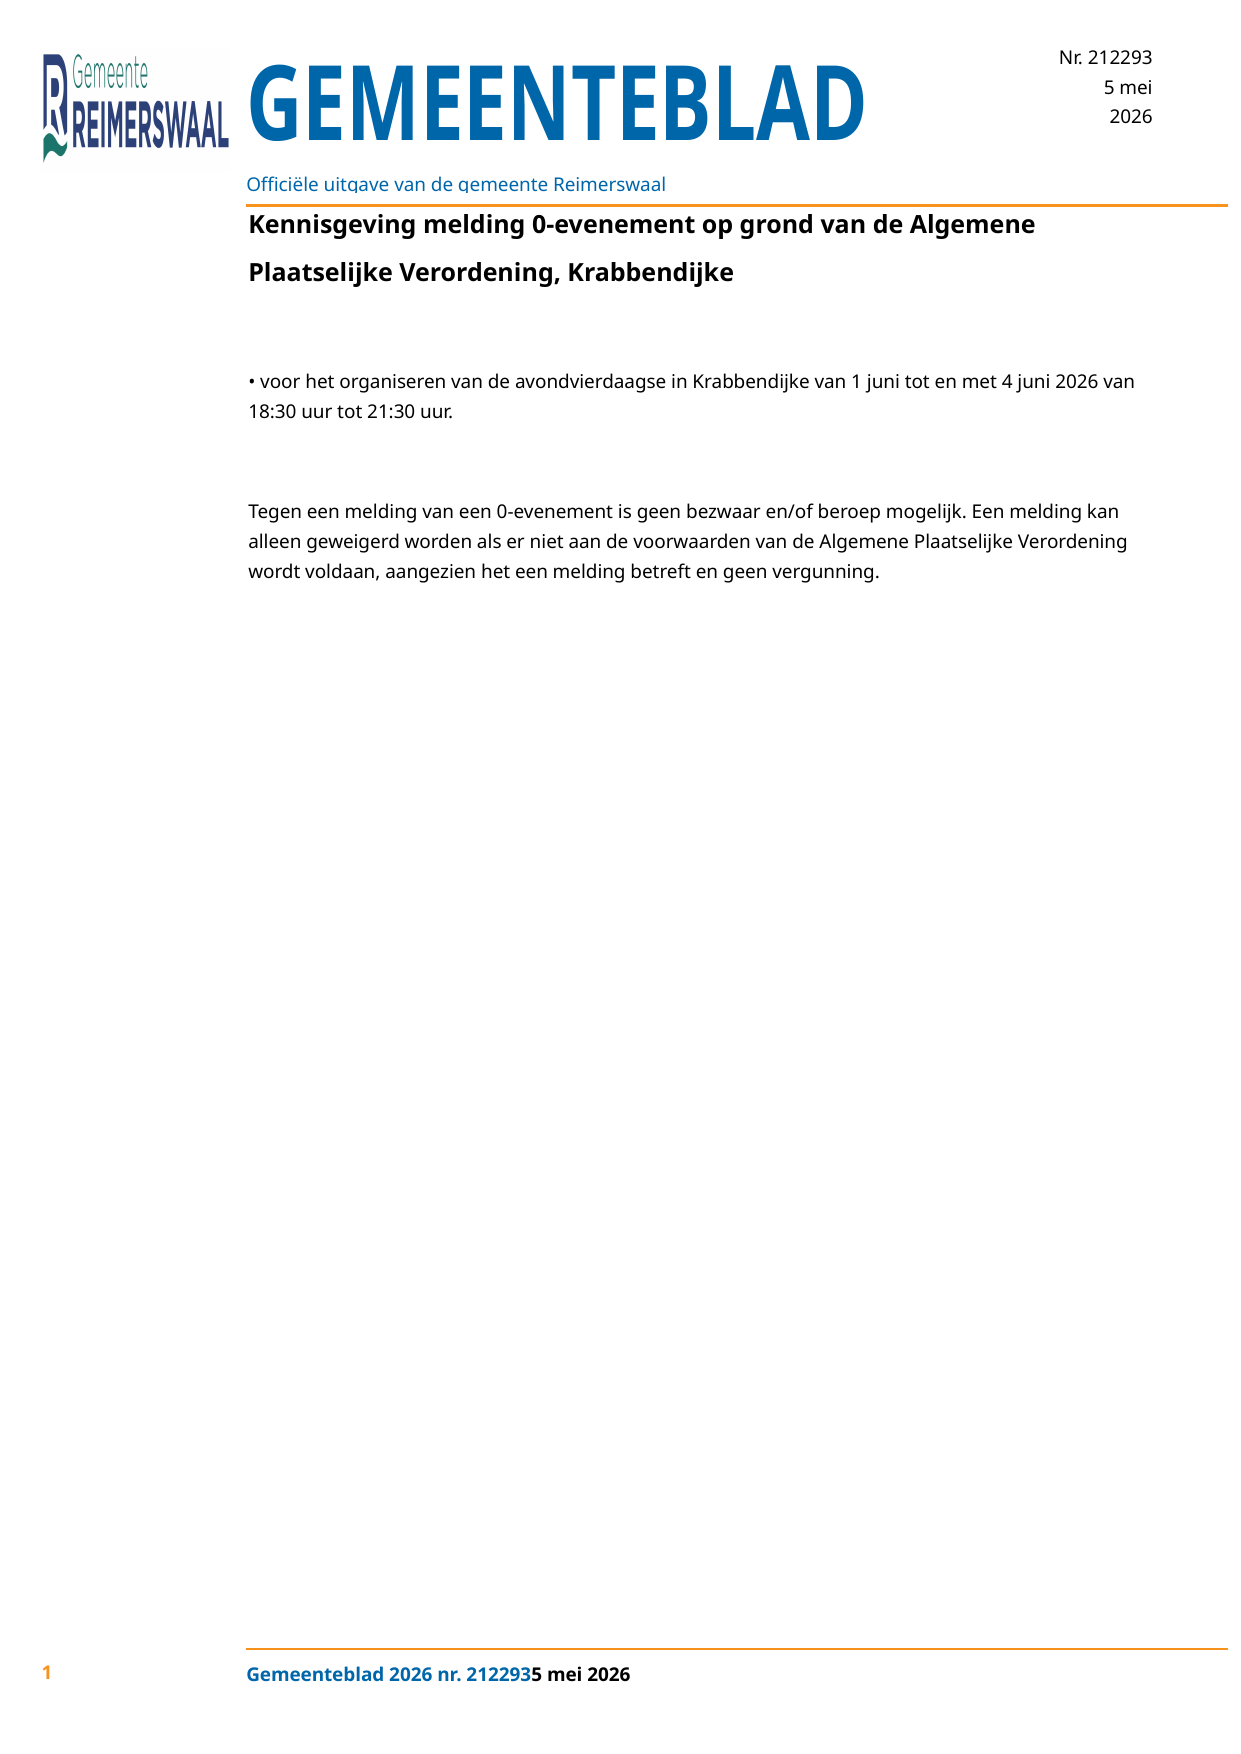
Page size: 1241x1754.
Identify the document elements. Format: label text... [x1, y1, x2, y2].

picture [41, 47, 231, 172]
text Kennisgeving melding 0-evenement op grond van de Algemene Plaatselijke Verordening, Krabbendijke [248, 207, 1152, 288]
text • voor het organiseren van de avondvierdaagse in Krabbendijke van 1 juni tot en met 4 juni 2026 van 18:30 uur tot 21:30 uur. [248, 368, 1152, 424]
text Tegen een melding van een 0-evenement is geen bezwaar en/of beroep mogelijk. Een melding kan alleen geweigerd worden als er niet aan de voorwaarden van de Algemene Plaatselijke Verordening wordt voldaan, aangezien het een melding betreft en geen vergunning. [248, 499, 1152, 584]
